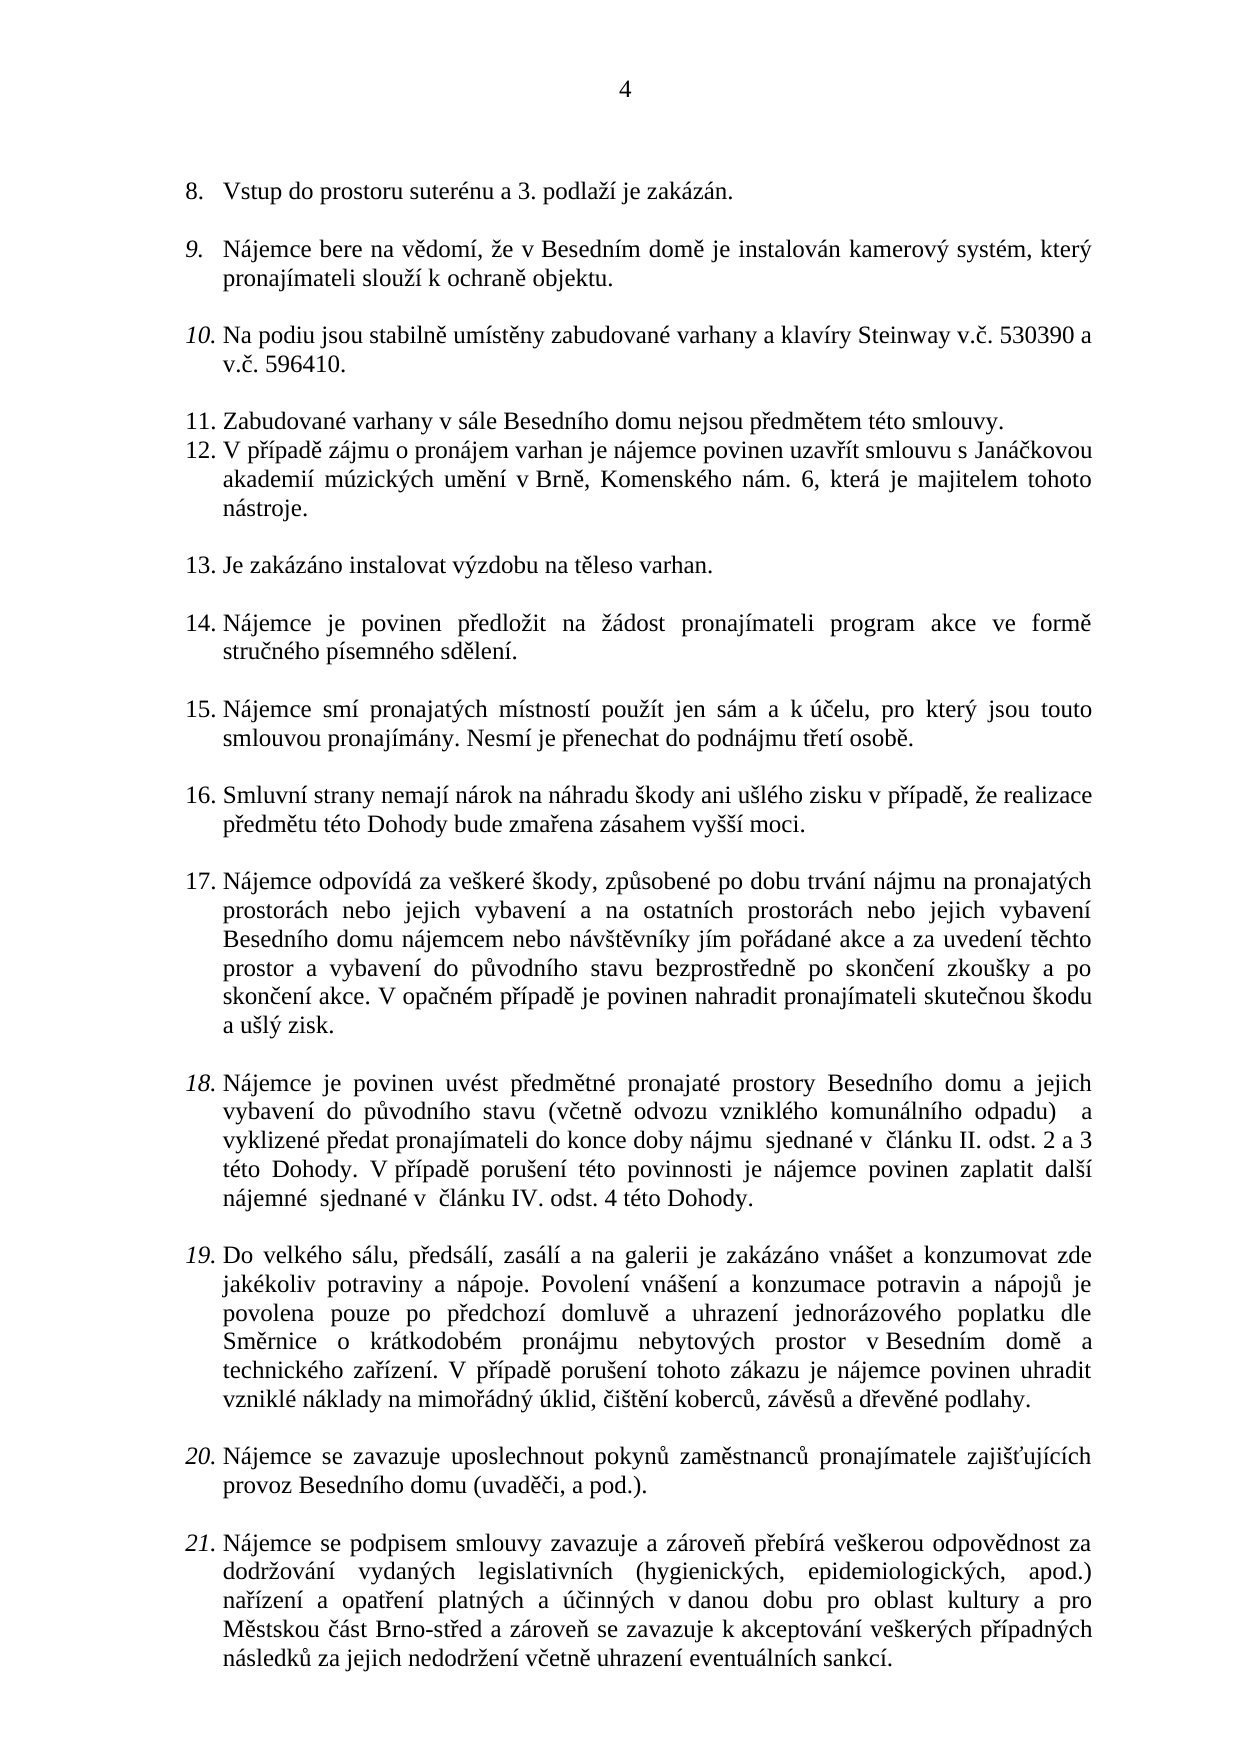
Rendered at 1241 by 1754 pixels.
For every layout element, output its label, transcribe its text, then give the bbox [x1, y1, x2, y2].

list Na podiu jsou stabilně umístěny zabudované varhany a klavíry Steinway v.č. 530390 a v.č. 596410. [185, 320, 1092, 378]
list Nájemce smí pronajatých místností použít jen sám a k účelu, pro který jsou touto smlouvou pronajímány. Nesmí je přenechat do podnájmu třetí osobě. [185, 694, 1092, 751]
list Do velkého sálu, předsálí, zasálí a na galerii je zakázáno vnášet a konzumovat zde jakékoliv potraviny a nápoje. Povolení vnášení a konzumace potravin a nápojů je povolena pouze po předchozí domluvě a uhrazení jednorázového poplatku dle Směrnice o krátkodobém pronájmu nebytových prostor v Besedním domě a technického zařízení. V případě porušení tohoto zákazu je nájemce povinen uhradit vzniklé náklady na mimořádný úklid, čištění koberců, závěsů a dřevěné podlahy. [185, 1240, 1092, 1413]
list Nájemce je povinen předložit na žádost pronajímateli program akce ve formě stručného písemného sdělení. [185, 608, 1092, 665]
list Nájemce odpovídá za veškeré škody, způsobené po dobu trvání nájmu na pronajatých prostorách nebo jejich vybavení a na ostatních prostorách nebo jejich vybavení Besedního domu nájemcem nebo návštěvníky jím pořádané akce a za uvedení těchto prostor a vybavení do původního stavu bezprostředně po skončení zkoušky a po skončení akce. V opačném případě je povinen nahradit pronajímateli skutečnou škodu a ušlý zisk. [185, 866, 1092, 1039]
list Nájemce je povinen uvést předmětné pronajaté prostory Besedního domu a jejich vybavení do původního stavu (včetně odvozu vzniklého komunálního odpadu) a vyklizené předat pronajímateli do konce doby nájmu sjednané v článku II. odst. 2 a 3 této Dohody. V případě porušení této povinnosti je nájemce povinen zaplatit další nájemné sjednané v článku IV. odst. 4 této Dohody. [185, 1068, 1092, 1211]
list Vstup do prostoru suterénu a 3. podlaží je zakázán. [185, 176, 1092, 205]
list Nájemce se podpisem smlouvy zavazuje a zároveň přebírá veškerou odpovědnost za dodržování vydaných legislativních (hygienických, epidemiologických, apod.) nařízení a opatření platných a účinných v danou dobu pro oblast kultury a pro Městskou část Brno-střed a zároveň se zavazuje k akceptování veškerých případných následků za jejich nedodržení včetně uhrazení eventuálních sankcí. [185, 1528, 1092, 1671]
list Nájemce se zavazuje uposlechnout pokynů zaměstnanců pronajímatele zajišťujících provoz Besedního domu (uvaděči, a pod.). [185, 1441, 1092, 1499]
list Smluvní strany nemají nárok na náhradu škody ani ušlého zisku v případě, že realizace předmětu této Dohody bude zmařena zásahem vyšší moci. [185, 780, 1092, 838]
list Nájemce bere na vědomí, že v Besedním domě je instalován kamerový systém, který pronajímateli slouží k ochraně objektu. [185, 234, 1092, 291]
list Je zakázáno instalovat výzdobu na těleso varhan. [185, 550, 1092, 579]
list Zabudované varhany v sále Besedního domu nejsou předmětem této smlouvy. [185, 406, 1092, 435]
list V případě zájmu o pronájem varhan je nájemce povinen uzavřít smlouvu s Janáčkovou akademií múzických umění v Brně, Komenského nám. 6, která je majitelem tohoto nástroje. [185, 435, 1092, 521]
